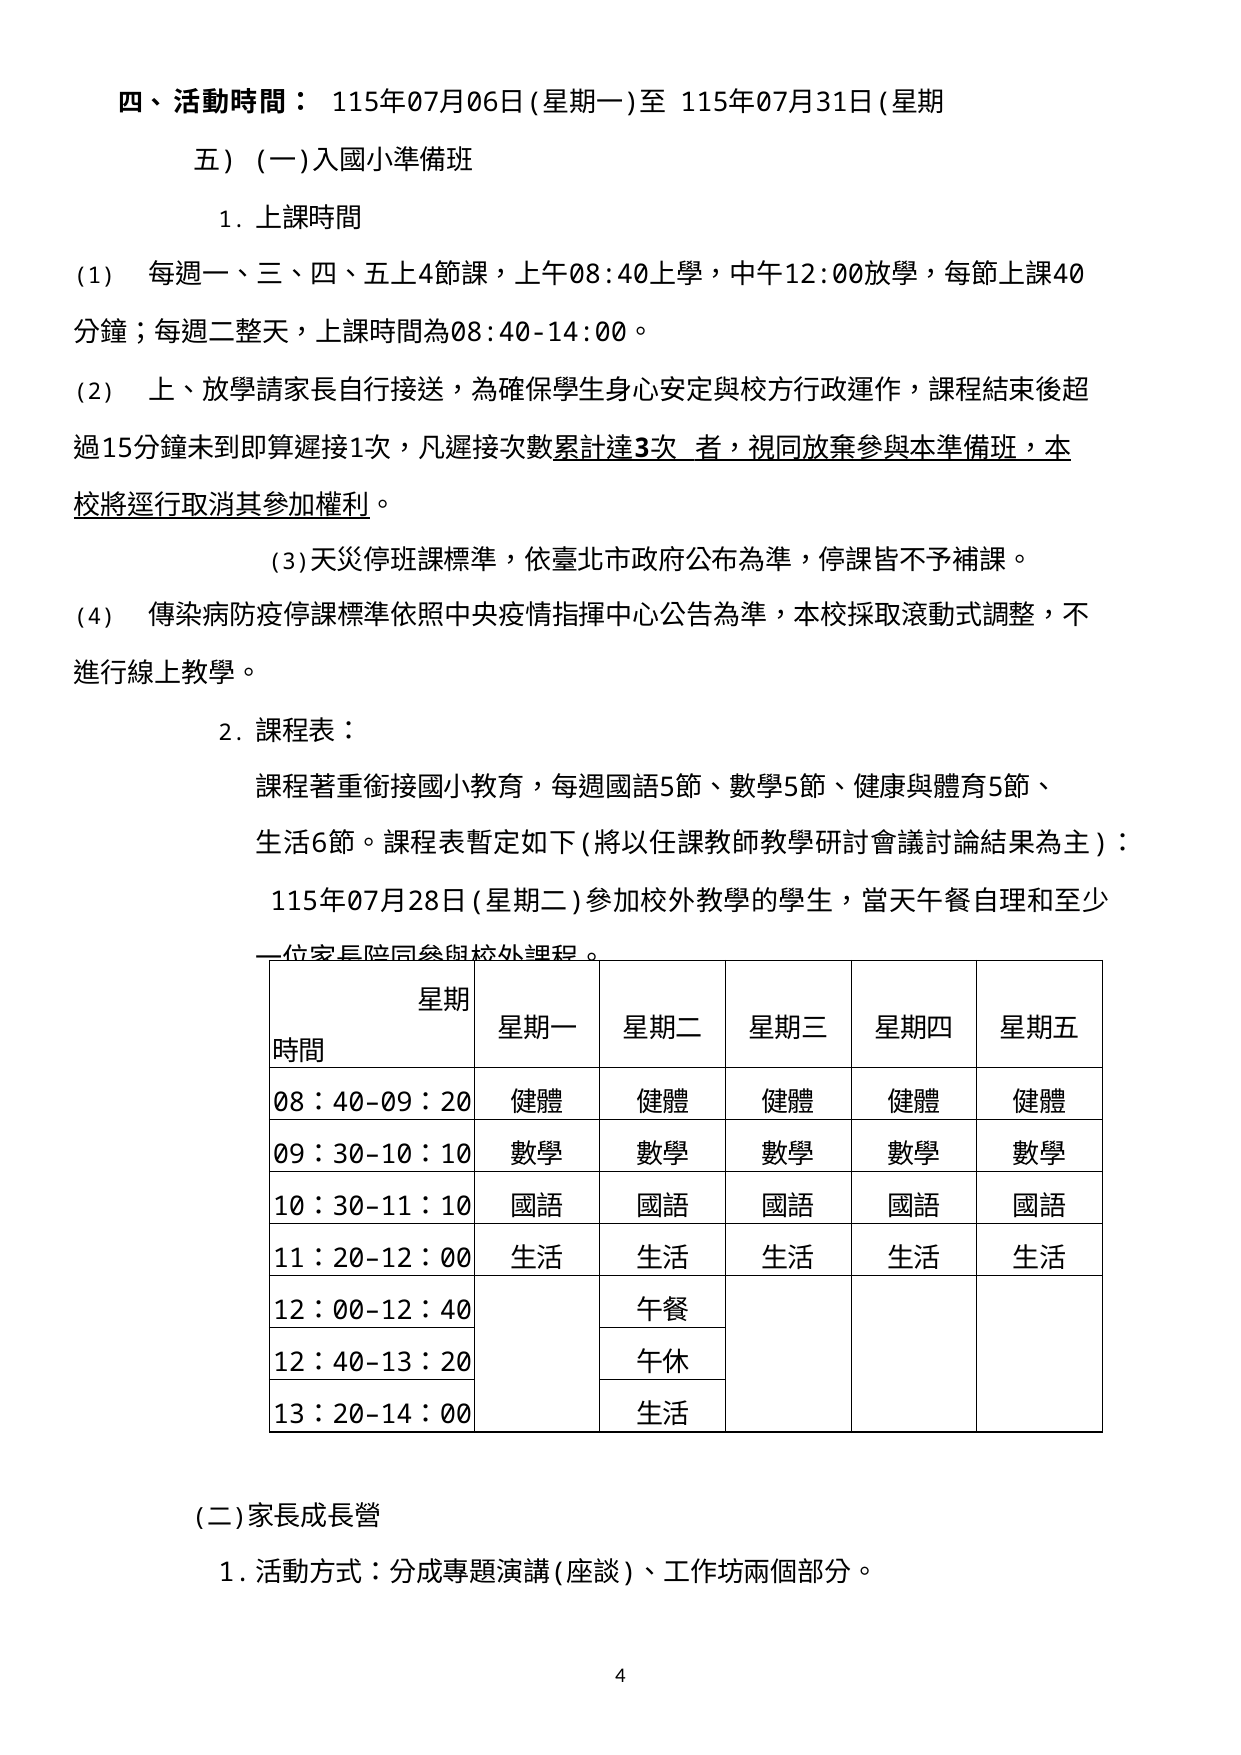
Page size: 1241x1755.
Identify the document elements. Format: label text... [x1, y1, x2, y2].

table_cell 數學 [977, 1120, 1102, 1171]
text 課程著重銜接國小教育，每週國語5節、數學5節、健康與體育5節、 [256, 764, 1167, 804]
table_cell 生活 [600, 1380, 725, 1431]
table_cell 健體 [977, 1068, 1102, 1119]
table_cell 09：30–10：10 [270, 1120, 474, 1171]
table_cell 生活 [852, 1224, 976, 1275]
text 生活6節。課程表暫定如下(將以任課教師教學研討會議討論結果為主)： 115年07月28日(星期二)參加校外教學的學生，當天午餐自理和至少一位家長陪同參與校外課程。 [256, 821, 1109, 1438]
table_cell 健體 [726, 1068, 851, 1119]
table_header 星期四 [852, 961, 976, 1067]
table_cell 國語 [475, 1172, 599, 1223]
list 上課時間 [218, 196, 1167, 235]
table_cell [475, 1276, 599, 1431]
list 活動方式：分成專題演講(座談)、工作坊兩個部分。 [218, 1550, 1167, 1589]
table_cell 數學 [726, 1120, 851, 1171]
table_cell [852, 1276, 976, 1431]
table_cell 12：40–13：20 [270, 1328, 474, 1379]
table_cell 12：00–12：40 [270, 1276, 474, 1327]
table_cell 08：40–09：20 [270, 1068, 474, 1119]
table_cell 健體 [600, 1068, 725, 1119]
table_cell 國語 [600, 1172, 725, 1223]
table_header 星期五 [977, 961, 1102, 1067]
table_cell 生活 [600, 1224, 725, 1275]
text (二)家長成長營 [192, 1494, 1167, 1533]
table_header 星期三 [726, 961, 851, 1067]
table_cell 11：20–12：00 [270, 1224, 474, 1275]
table_cell 國語 [852, 1172, 976, 1223]
table_cell 生活 [726, 1224, 851, 1275]
text 四、 活動時間： 115年07月06日(星期一)至 115年07月31日(星期五) (一)入國小準備班 [118, 80, 950, 178]
table_cell 生活 [475, 1224, 599, 1275]
table_cell 午餐 [600, 1276, 725, 1327]
table_cell 數學 [475, 1120, 599, 1171]
table_cell 午休 [600, 1328, 725, 1379]
list 每週一、三、四、五上4節課，上午08:40上學，中午12:00放學，每節上課40分鐘；每週二整天，上課時間為08:40-14:00。 [74, 252, 1109, 349]
table_cell 健體 [852, 1068, 976, 1119]
list 上、放學請家長自行接送，為確保學生身心安定與校方行政運作，課程結束後超過15分鐘未到即算遲接1次，凡遲接次數累計達3次 者，視同放棄參與本準備班，本校將逕行取消其參加權利。 [74, 368, 1096, 523]
table_cell [726, 1276, 851, 1431]
table_cell 數學 [600, 1120, 725, 1171]
table_header 星期二 [600, 961, 725, 1067]
table_cell 13：20–14：00 [270, 1380, 474, 1431]
table_cell [977, 1276, 1102, 1431]
list 傳染病防疫停課標準依照中央疫情指揮中心公告為準，本校採取滾動式調整，不進行線上教學。 [74, 593, 1096, 690]
table_cell 國語 [726, 1172, 851, 1223]
table_cell 10：30–11：10 [270, 1172, 474, 1223]
table_header 星期一 [475, 961, 599, 1067]
table_cell 健體 [475, 1068, 599, 1119]
table_header 星期 時間 [270, 961, 474, 1067]
table_cell 數學 [852, 1120, 976, 1171]
table_cell 國語 [977, 1172, 1102, 1223]
list 課程表： [218, 708, 1167, 748]
table_cell 生活 [977, 1224, 1102, 1275]
list 天災停班課標準，依臺北市政府公布為準，停課皆不予補課。 [268, 541, 1167, 576]
